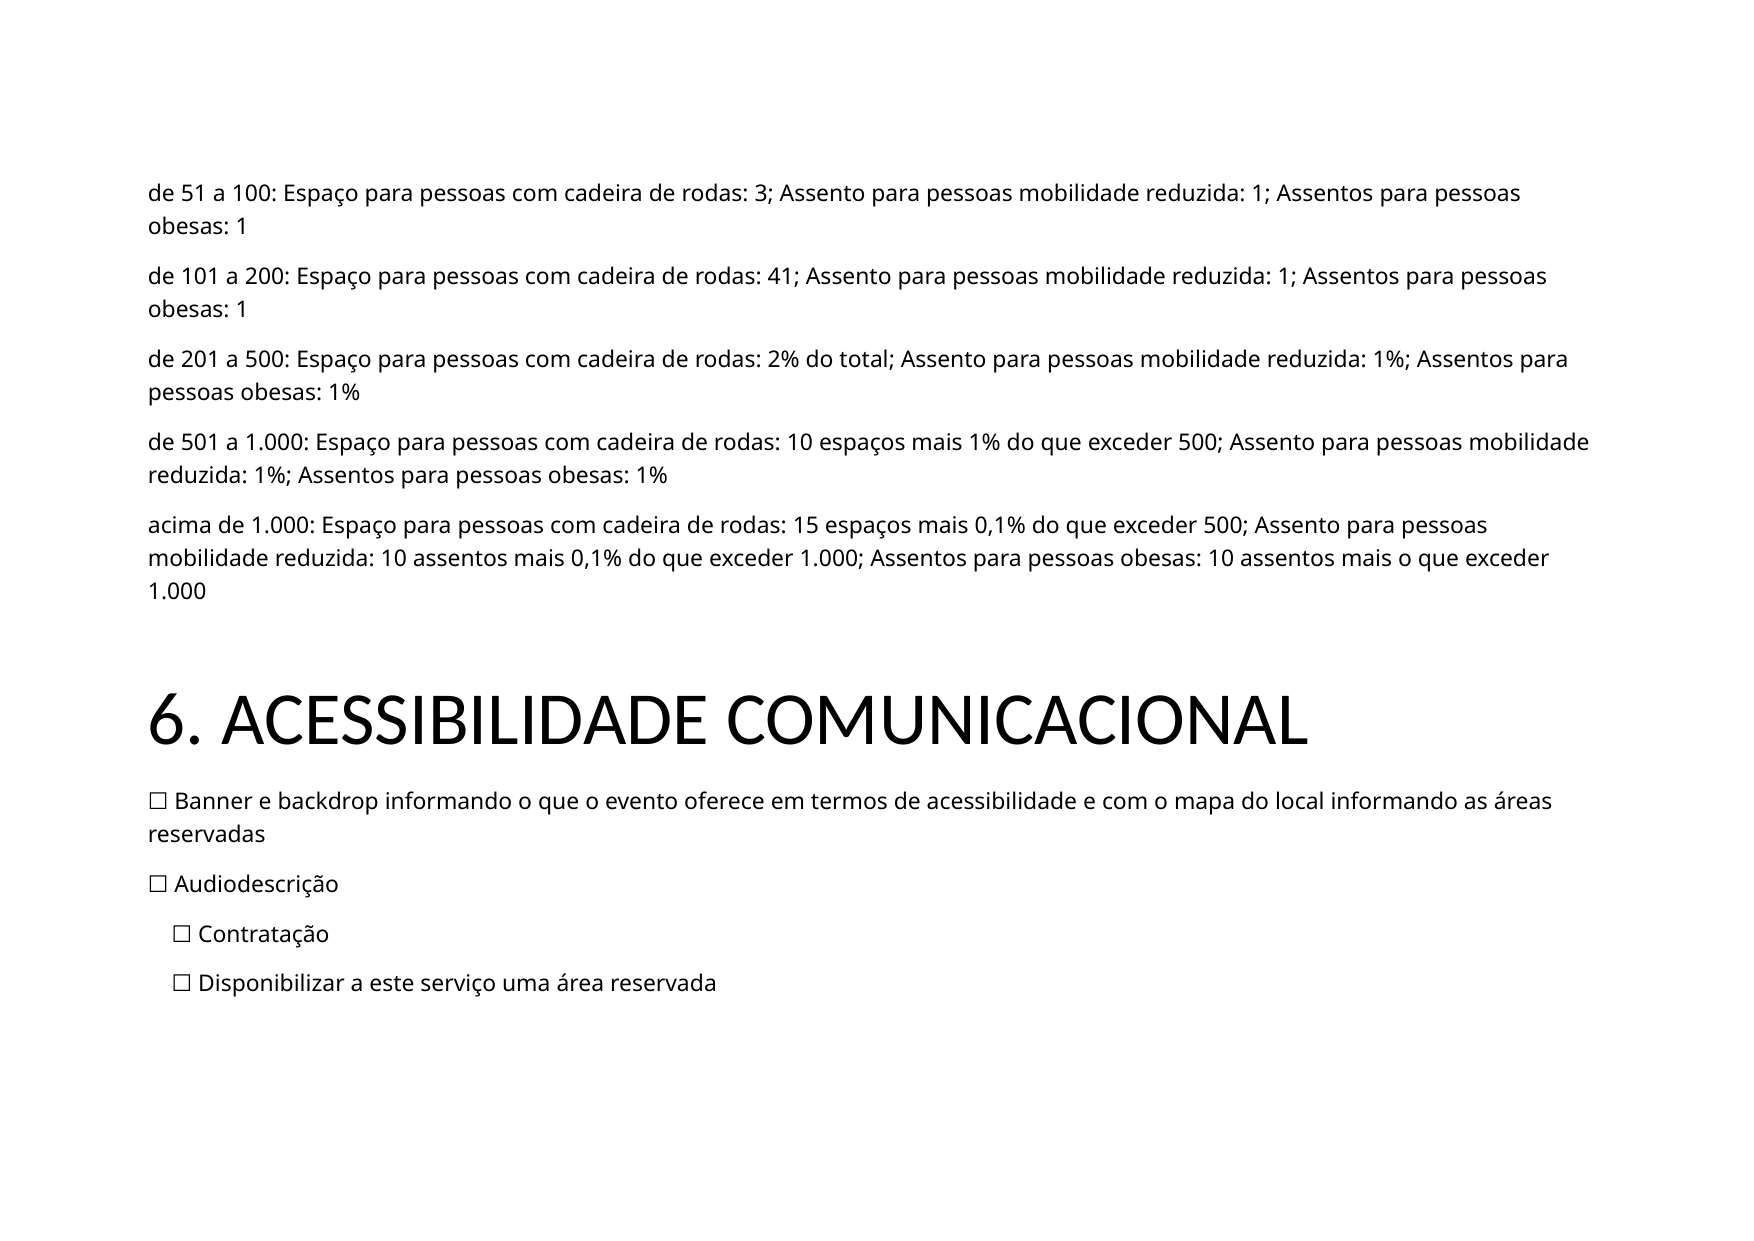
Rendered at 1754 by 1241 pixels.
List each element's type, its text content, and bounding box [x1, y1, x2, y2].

text de 101 a 200: Espaço para pessoas com cadeira de rodas: 41; Assento para pessoas mobilidade reduzida: 1; Assentos para pessoas obesas: 1 [148, 260, 1606, 324]
text acima de 1.000: Espaço para pessoas com cadeira de rodas: 15 espaços mais 0,1% do que exceder 500; Assento para pessoas mobilidade reduzida: 10 assentos mais 0,1% do que exceder 1.000; Assentos para pessoas obesas: 10 assentos mais o que exceder 1.000 [148, 509, 1606, 606]
text ☐ Contratação [148, 918, 1606, 949]
text ☐ Banner e backdrop informando o que o evento oferece em termos de acessibilidade e com o mapa do local informando as áreas reservadas [148, 785, 1606, 849]
text de 501 a 1.000: Espaço para pessoas com cadeira de rodas: 10 espaços mais 1% do que exceder 500; Assento para pessoas mobilidade reduzida: 1%; Assentos para pessoas obesas: 1% [148, 426, 1606, 490]
text ☐ Audiodescrição [148, 868, 1606, 899]
text de 51 a 100: Espaço para pessoas com cadeira de rodas: 3; Assento para pessoas mobilidade reduzida: 1; Assentos para pessoas obesas: 1 [148, 177, 1606, 242]
text ☐ Disponibilizar a este serviço uma área reservada [148, 967, 1606, 999]
text de 201 a 500: Espaço para pessoas com cadeira de rodas: 2% do total; Assento para pessoas mobilidade reduzida: 1%; Assentos para pessoas obesas: 1% [148, 343, 1606, 407]
text 6. ACESSIBILIDADE COMUNICACIONAL [148, 671, 1606, 763]
